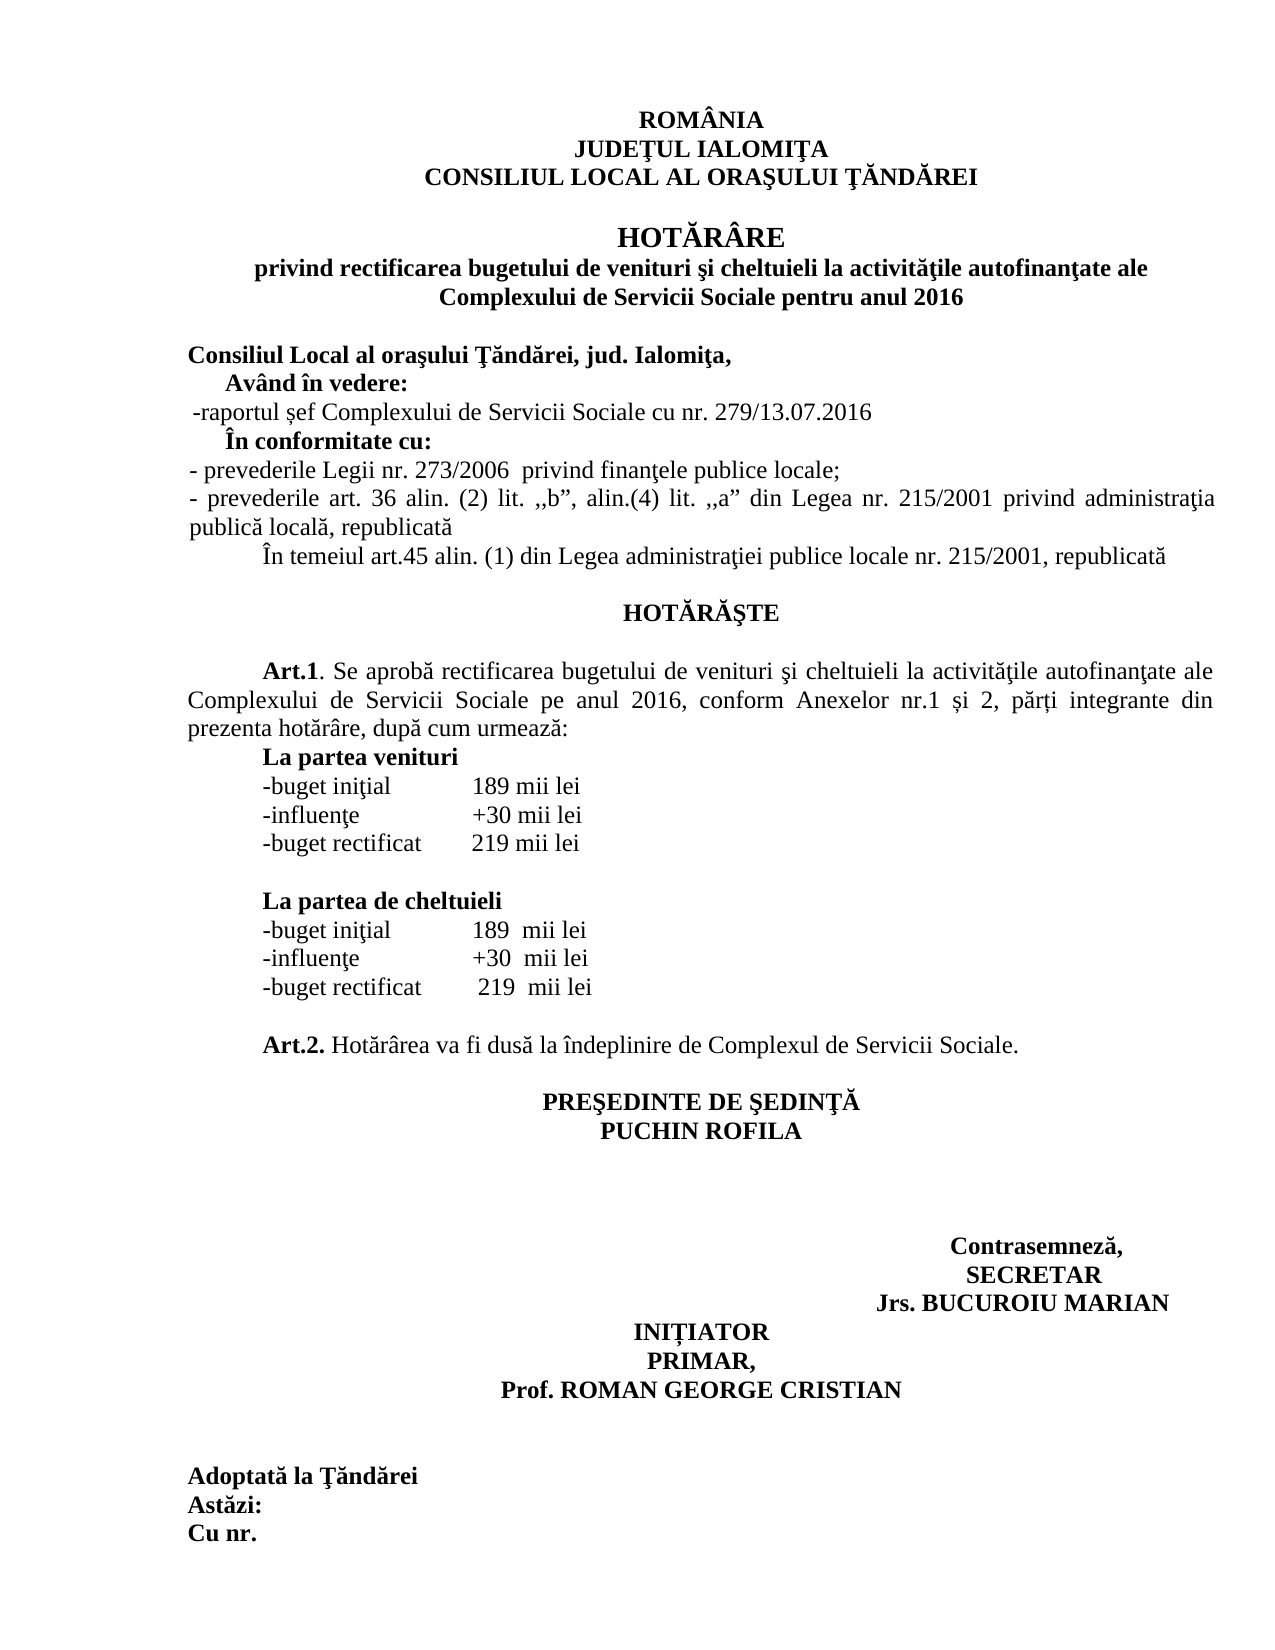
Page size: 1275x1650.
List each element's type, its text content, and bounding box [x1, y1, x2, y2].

text ROMÂNIA [187, 105, 1215, 134]
text - prevederile art. 36 alin. (2) lit. ,,b”, alin.(4) lit. ,,a” din Legea nr. 215/2001 privind administraţia publică locală, republicată [189, 483, 1215, 541]
text Astăzi: [187, 1490, 1215, 1518]
text HOTĂRÂRE [187, 220, 1215, 253]
text PREŞEDINTE DE ŞEDINŢĂ [187, 1087, 1215, 1116]
text În temeiul art.45 alin. (1) din Legea administraţiei publice locale nr. 215/2001, republicată [187, 541, 1215, 570]
text CONSILIUL LOCAL AL ORAŞULUI ŢĂNDĂREI [187, 162, 1215, 191]
text Art.1. Se aprobă rectificarea bugetului de venituri şi cheltuieli la activităţile autofinanţate ale Complexului de Servicii Sociale pe anul 2016, conform Anexelor nr.1 și 2, părți integrante din prezenta hotărâre, după cum urmează: [187, 656, 1215, 742]
list -buget rectificat 219 mii lei [225, 972, 1215, 1001]
text În conformitate cu: [187, 426, 1215, 455]
text La partea de cheltuieli [187, 886, 1215, 915]
text -buget iniţial 189 mii lei [187, 771, 1215, 800]
text Având în vedere: [187, 368, 1215, 397]
text SECRETAR [261, 1260, 1215, 1288]
text INIȚIATOR [187, 1317, 1215, 1346]
text Prof. ROMAN GEORGE CRISTIAN [187, 1375, 1215, 1403]
text - prevederile Legii nr. 273/2006 privind finanţele publice locale; [189, 455, 1215, 483]
text Contrasemneză, [261, 1231, 1215, 1260]
text Art.2. Hotărârea va fi dusă la îndeplinire de Complexul de Servicii Sociale. [187, 1030, 1215, 1058]
text HOTĂRĂŞTE [187, 598, 1215, 627]
text PUCHIN ROFILA [187, 1116, 1215, 1145]
text privind rectificarea bugetului de venituri şi cheltuieli la activităţile autofinanţate ale Complexului de Servicii Sociale pentru anul 2016 [187, 253, 1215, 311]
list -buget iniţial 189 mii lei [225, 915, 1215, 943]
text PRIMAR, [187, 1346, 1215, 1375]
text Adoptată la Ţăndărei [187, 1461, 1215, 1490]
text -influenţe +30 mii lei [187, 800, 1215, 828]
text Cu nr. [187, 1518, 1215, 1547]
text -raportul șef Complexului de Servicii Sociale cu nr. 279/13.07.2016 [187, 397, 1215, 426]
text Consiliul Local al oraşului Ţăndărei, jud. Ialomiţa, [187, 340, 1215, 368]
text Jrs. BUCUROIU MARIAN [776, 1288, 1215, 1317]
text JUDEŢUL IALOMIŢA [187, 134, 1215, 162]
text -buget rectificat 219 mii lei [187, 828, 1215, 857]
list -influenţe +30 mii lei [225, 943, 1215, 972]
text La partea venituri [187, 742, 1215, 771]
